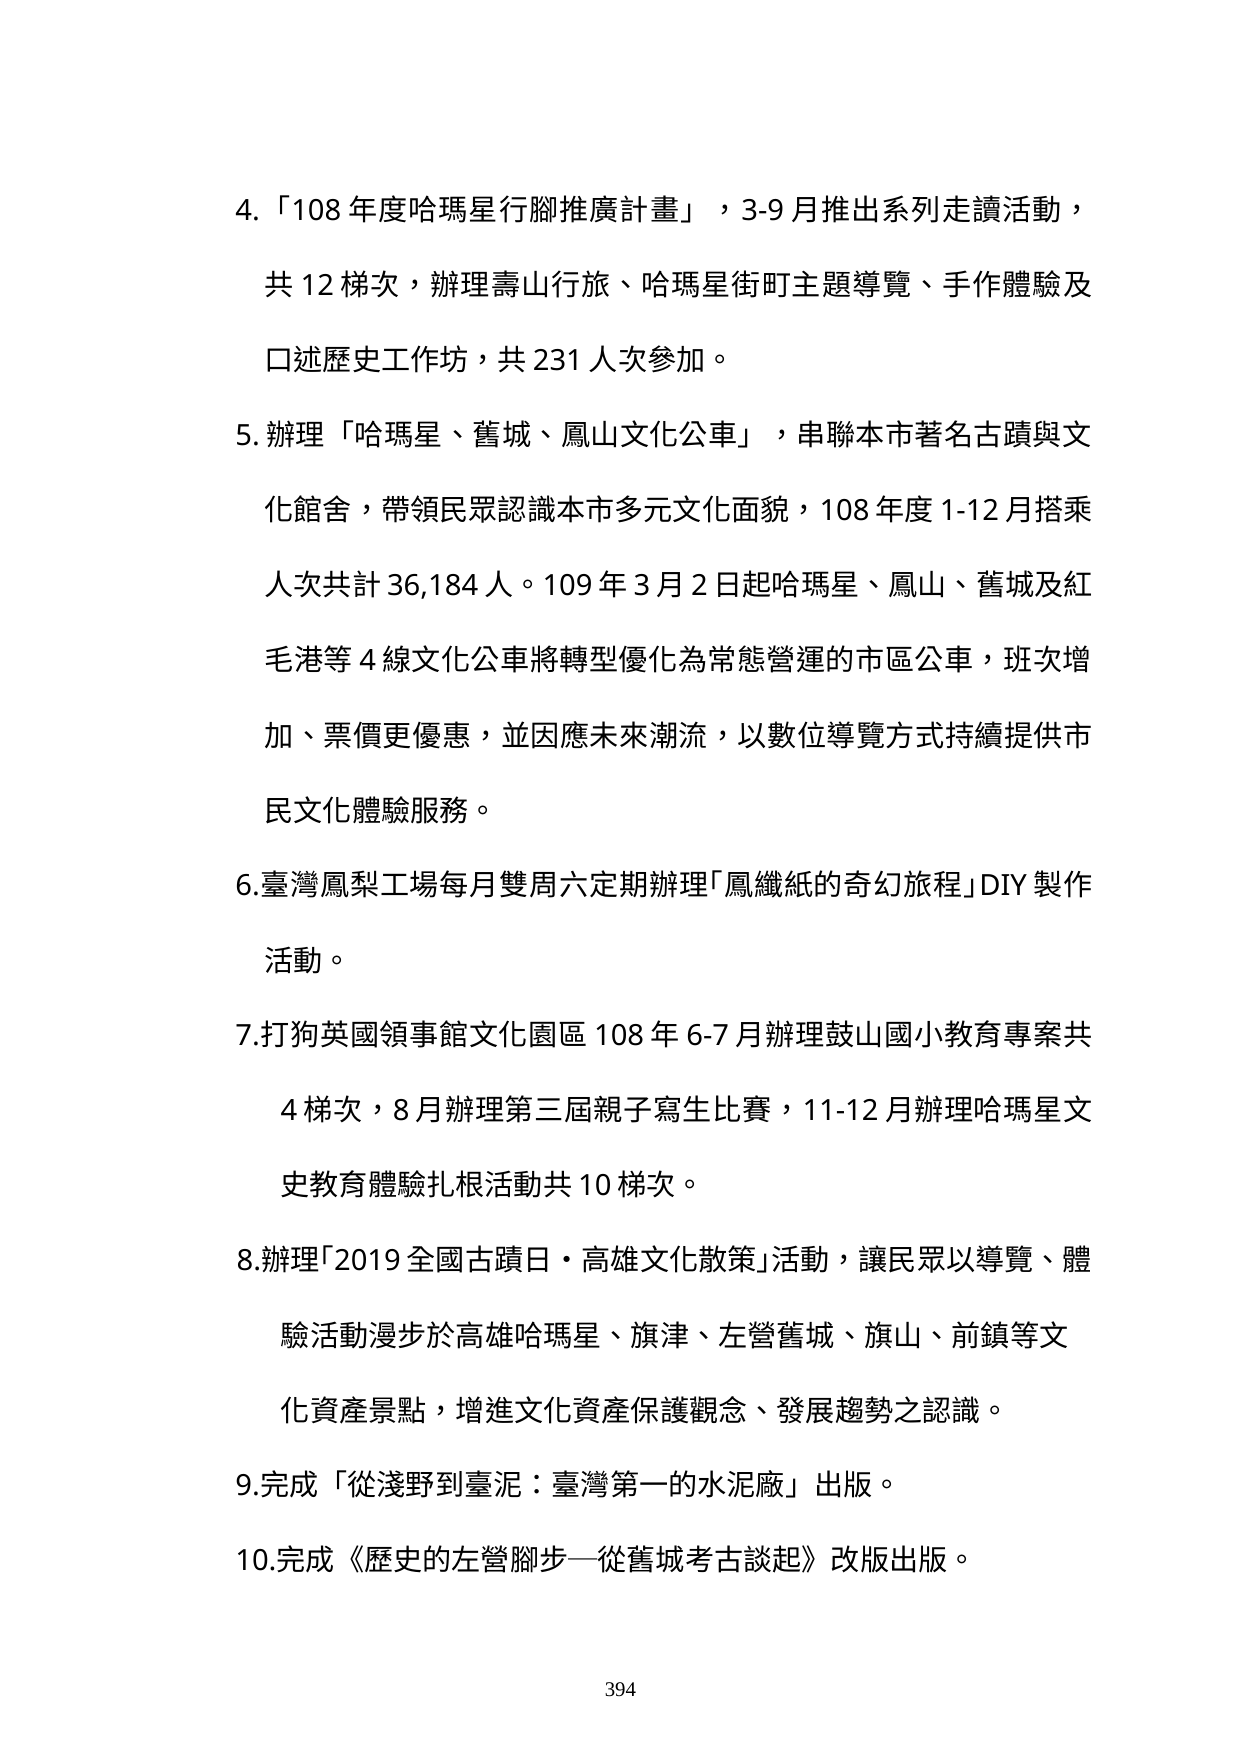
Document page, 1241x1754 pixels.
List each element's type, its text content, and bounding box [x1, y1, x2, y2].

text 8.辦理｢2019全國古蹟日‧高雄文化散策｣活動，讓民眾以導覽、體驗活動漫步於高雄哈瑪星、旗津、左營舊城、旗山、前鎮等文化資產景點，增進文化資產保護觀念、發展趨勢之認識。 [236, 1214, 1092, 1439]
text 6.臺灣鳳梨工場每月雙周六定期辦理｢鳳纖紙的奇幻旅程｣DIY製作活動。 [235, 839, 1092, 989]
text 10.完成《歷史的左營腳步─從舊城考古談起》改版出版。 [235, 1514, 1092, 1589]
text 9.完成「從淺野到臺泥：臺灣第一的水泥廠」出版。 [235, 1439, 1092, 1514]
text 4.「108年度哈瑪星行腳推廣計畫」，3-9月推出系列走讀活動，共12梯次，辦理壽山行旅、哈瑪星街町主題導覽、手作體驗及口述歷史工作坊，共231人次參加。 [235, 164, 1092, 389]
text 7.打狗英國領事館文化園區108年6-7月辦理鼓山國小教育專案共4梯次，8月辦理第三屆親子寫生比賽，11-12月辦理哈瑪星文史教育體驗扎根活動共10梯次。 [235, 989, 1092, 1214]
text 5. 辦理「哈瑪星、舊城、鳳山文化公車」，串聯本市著名古蹟與文化館舍，帶領民眾認識本市多元文化面貌，108年度1-12月搭乘人次共計36,184人。109年3月2日起哈瑪星、鳳山、舊城及紅毛港等4線文化公車將轉型優化為常態營運的市區公車，班次增加、票價更優惠，並因應未來潮流，以數位導覽方式持續提供市民文化體驗服務。 [235, 389, 1092, 839]
